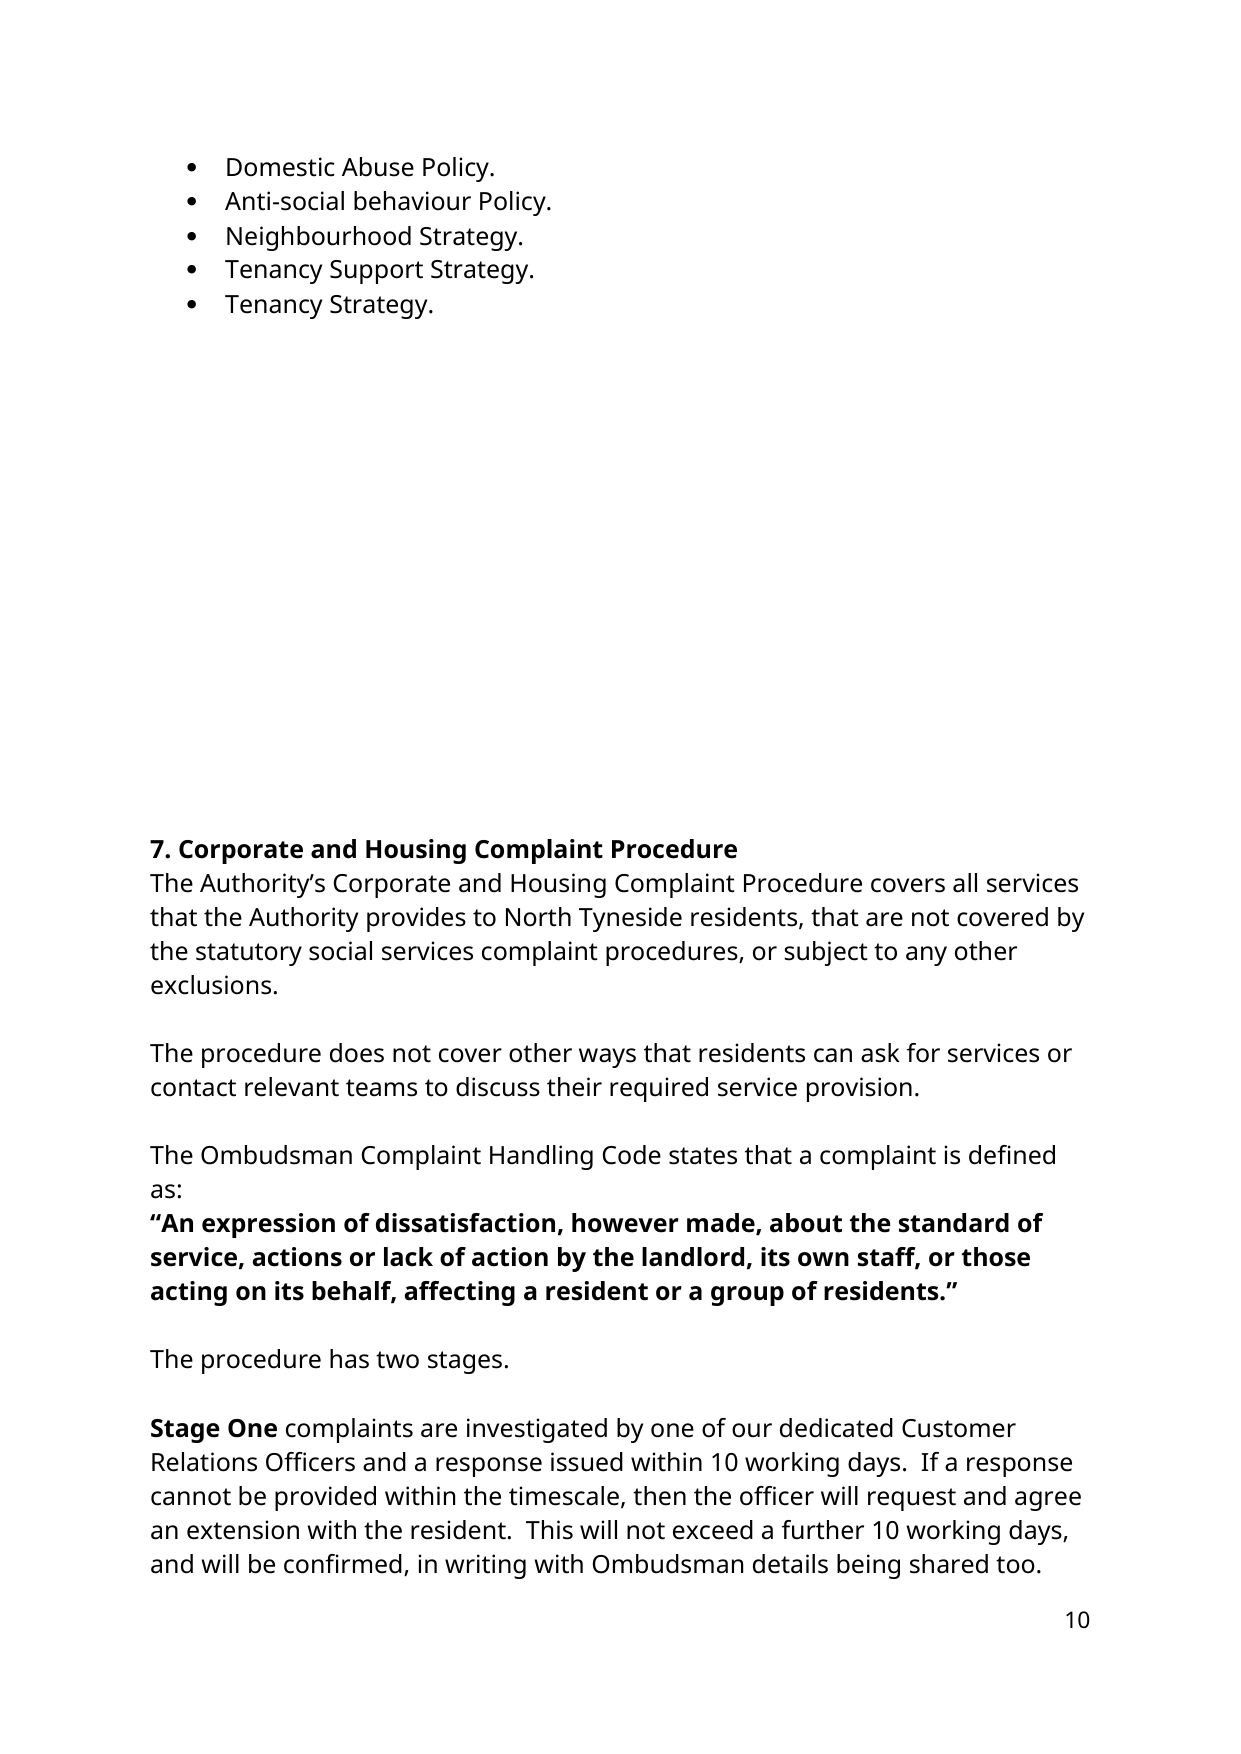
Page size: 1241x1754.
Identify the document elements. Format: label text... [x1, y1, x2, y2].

list Domestic Abuse Policy. [187, 150, 1090, 184]
list Anti-social behaviour Policy. [187, 184, 1090, 218]
list Tenancy Support Strategy. [187, 252, 1090, 286]
text The Ombudsman Complaint Handling Code states that a complaint is defined as: [150, 1138, 1090, 1206]
text The Authority’s Corporate and Housing Complaint Procedure covers all services that the Authority provides to North Tyneside residents, that are not covered by the statutory social services complaint procedures, or subject to any other exclusions. [150, 865, 1090, 1002]
text The procedure has two stages. [150, 1342, 1090, 1376]
list Tenancy Strategy. [187, 286, 1090, 320]
text Stage One complaints are investigated by one of our dedicated Customer Relations Officers and a response issued within 10 working days. If a response cannot be provided within the timescale, then the officer will request and agree an extension with the resident. This will not exceed a further 10 working days, and will be confirmed, in writing with Ombudsman details being shared too. [150, 1410, 1090, 1581]
list Neighbourhood Strategy. [187, 218, 1090, 252]
text “An expression of dissatisfaction, however made, about the standard of service, actions or lack of action by the landlord, its own staff, or those acting on its behalf, affecting a resident or a group of residents.” [150, 1206, 1090, 1308]
text The procedure does not cover other ways that residents can ask for services or contact relevant teams to discuss their required service provision. [150, 1036, 1090, 1104]
text 7. Corporate and Housing Complaint Procedure [150, 831, 1090, 865]
